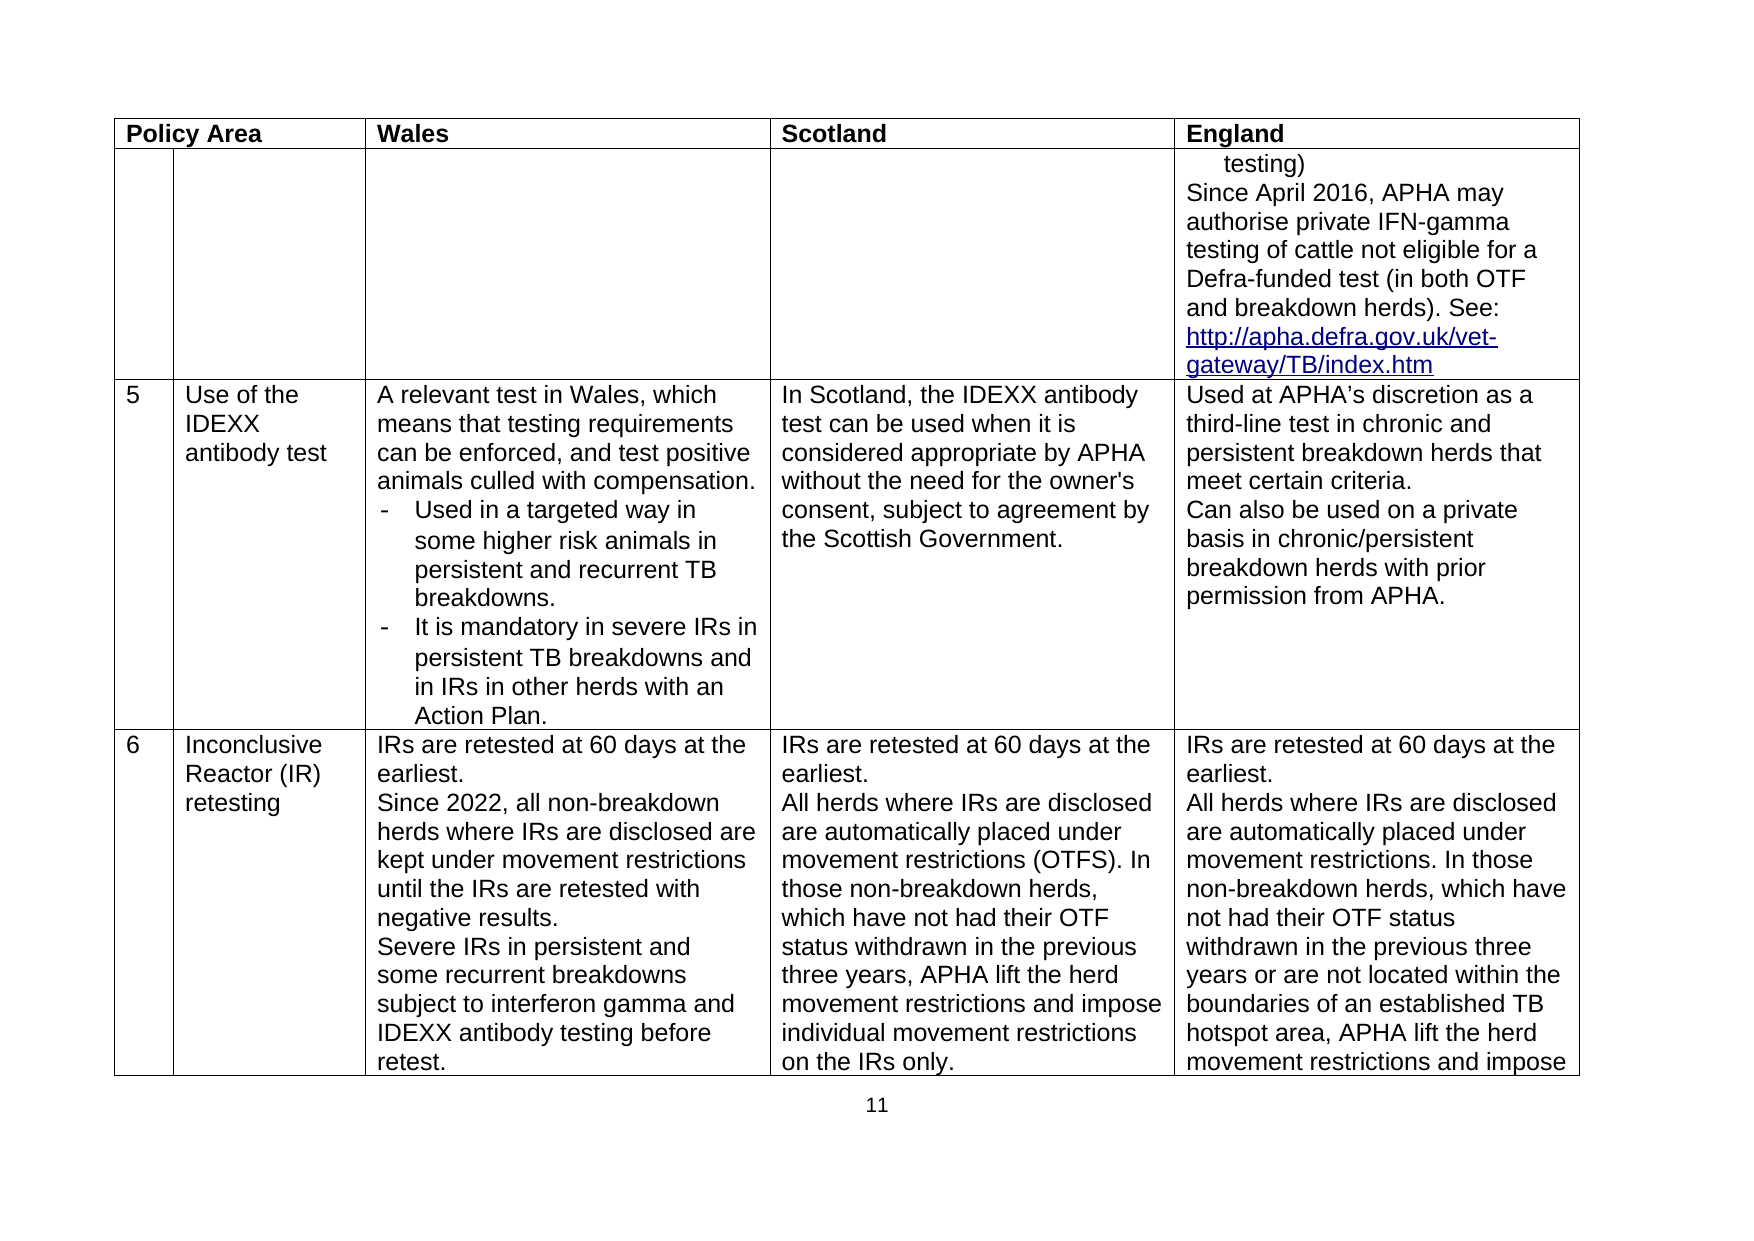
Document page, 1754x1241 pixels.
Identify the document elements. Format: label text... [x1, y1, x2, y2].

table_cell 6 [115, 730, 173, 1075]
table_cell A relevant test in Wales, which means that testing requirements can be enforced, and test positive animals culled with compensation. Used in a targeted way in some higher risk animals in persistent and recurrent TB breakdowns. It is mandatory in severe IRs in persistent TB breakdowns and in IRs in other herds with an Action Plan. [366, 380, 770, 729]
table_header Wales [366, 119, 770, 148]
table_cell In Scotland, the IDEXX antibody test can be used when it is considered appropriate by APHA without the need for the owner's consent, subject to agreement by the Scottish Government. [771, 380, 1174, 729]
table_header Scotland [771, 119, 1174, 148]
table_cell IRs are retested at 60 days at the earliest. All herds where IRs are disclosed are automatically placed under movement restrictions (OTFS). In those non-breakdown herds, which have not had their OTF status withdrawn in the previous three years, APHA lift the herd movement restrictions and impose individual movement restrictions on the IRs only. [771, 730, 1174, 1075]
table_cell 5 [115, 380, 173, 729]
table_cell Use of the IDEXX antibody test [174, 380, 365, 729]
table_cell [174, 149, 365, 379]
table_cell Used at APHA’s discretion as a third-line test in chronic and persistent breakdown herds that meet certain criteria. Can also be used on a private basis in chronic/persistent breakdown herds with prior permission from APHA. [1175, 380, 1579, 729]
table_cell IRs are retested at 60 days at the earliest. Since 2022, all non-breakdown herds where IRs are disclosed are kept under movement restrictions until the IRs are retested with negative results. Severe IRs in persistent and some recurrent breakdowns subject to interferon gamma and IDEXX antibody testing before retest. [366, 730, 770, 1075]
table_header England [1175, 119, 1579, 148]
table_cell [115, 149, 173, 379]
table_cell Inconclusive Reactor (IR) retesting [174, 730, 365, 1075]
table_cell [771, 149, 1174, 379]
table_header Policy Area [115, 119, 365, 148]
table_cell [366, 149, 770, 379]
table_cell IRs are retested at 60 days at the earliest. All herds where IRs are disclosed are automatically placed under movement restrictions. In those non-breakdown herds, which have not had their OTF status withdrawn in the previous three years or are not located within the boundaries of an established TB hotspot area, APHA lift the herd movement restrictions and impose [1175, 730, 1579, 1075]
table_cell testing) Since April 2016, APHA may authorise private IFN-gamma testing of cattle not eligible for a Defra-funded test (in both OTF and breakdown herds). See: http://apha.defra.gov.uk/vet-gateway/TB/index.htm [1175, 149, 1579, 379]
